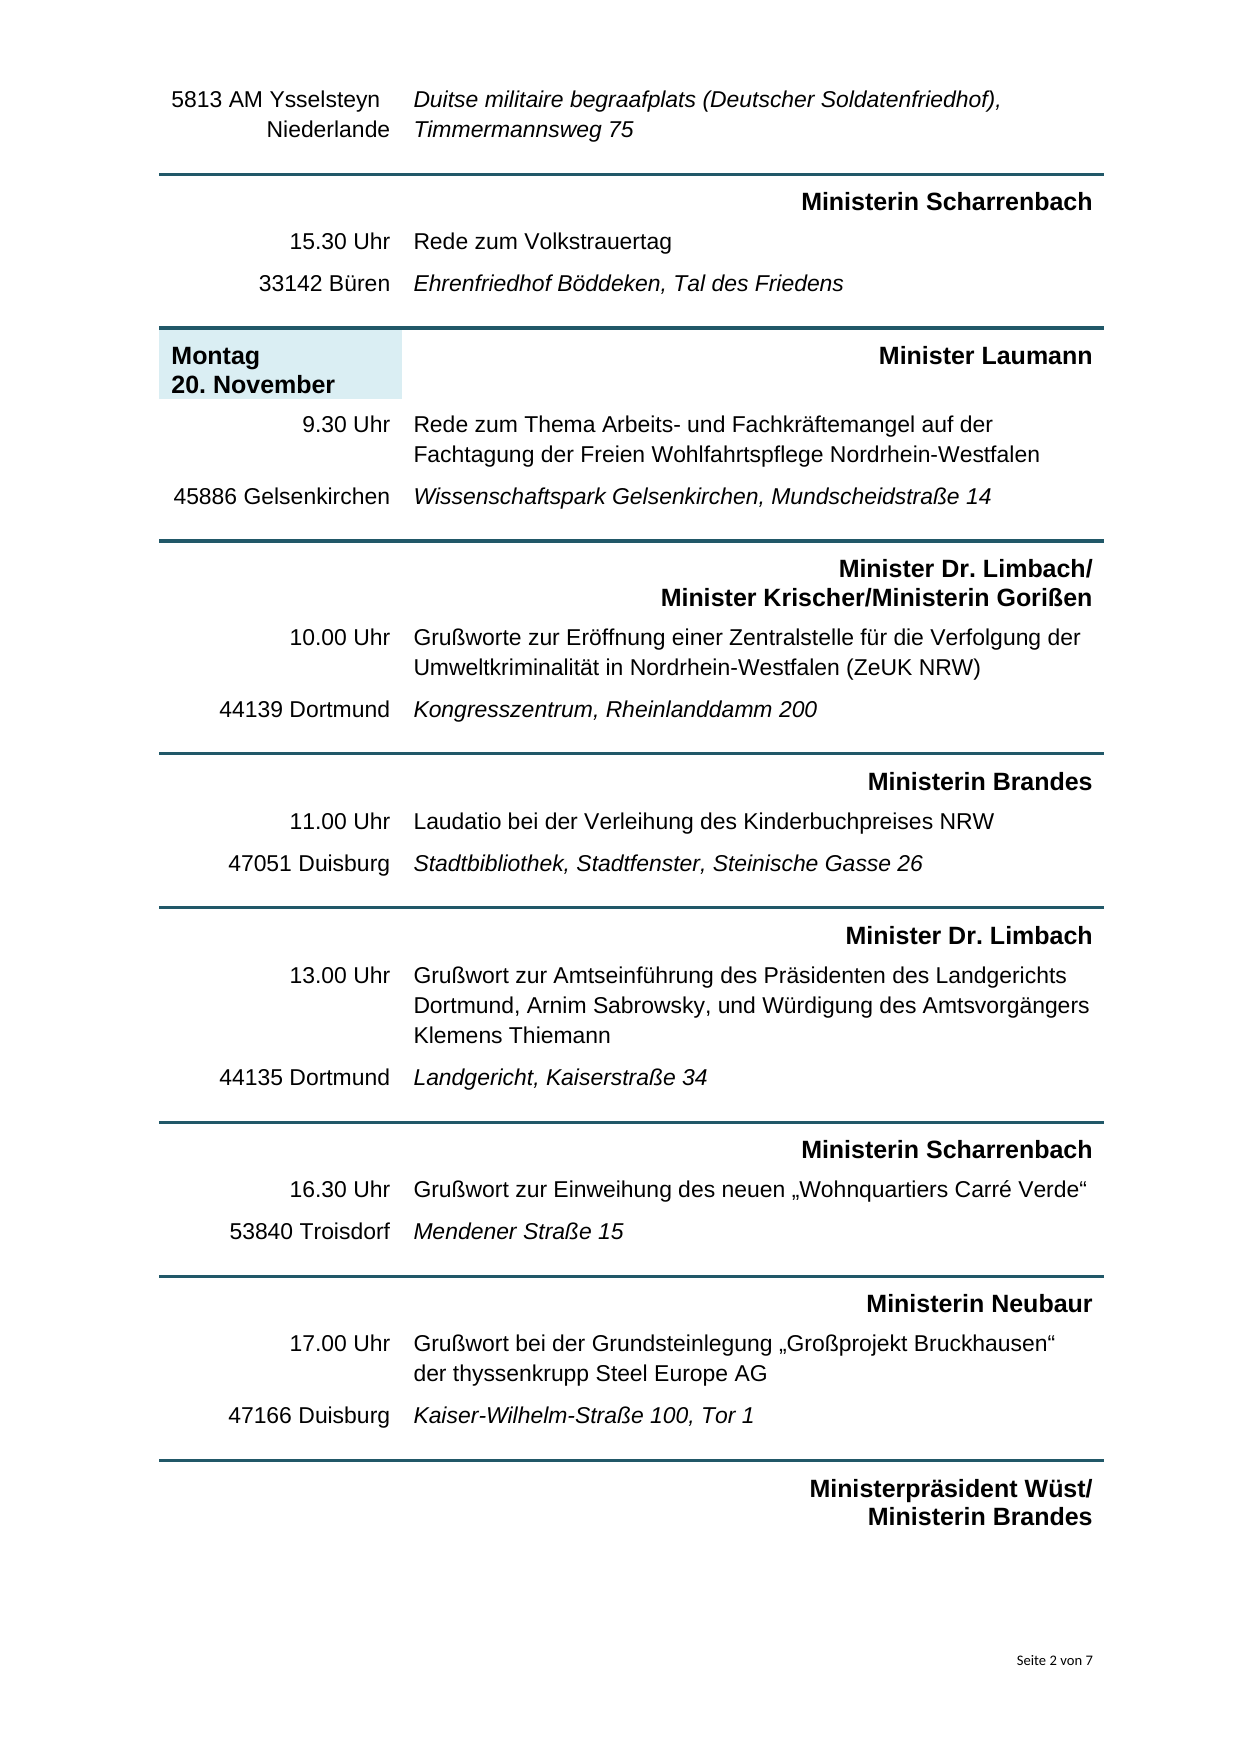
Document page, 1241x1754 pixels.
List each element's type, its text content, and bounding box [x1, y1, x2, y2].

table_cell Rede zum Volkstrauertag [402, 216, 1104, 258]
table_cell 47051 Duisburg [159, 838, 402, 880]
table_cell Stadtbibliothek, Stadtfenster, Steinische Gasse 26 [402, 838, 1104, 880]
table_cell 13.00 Uhr [159, 950, 402, 1052]
table_cell Mendener Straße 15 [402, 1206, 1104, 1248]
table_header Ministerin Scharrenbach [402, 176, 1104, 216]
table_cell Grußwort zur Amtseinführung des Präsidenten des Landgerichts Dortmund, Arnim Sabrowsky, und Würdigung des Amtsvorgängers Klemens Thiemann [402, 950, 1104, 1052]
table_header [159, 755, 402, 796]
table_header Minister Dr. Limbach/ Minister Krischer/Ministerin Gorißen [402, 543, 1104, 612]
table_cell Grußworte zur Eröffnung einer Zentralstelle für die Verfolgung der Umweltkriminalität in Nordrhein-Westfalen (ZeUK NRW) [402, 612, 1104, 684]
table_cell 10.00 Uhr [159, 612, 402, 684]
table_cell Ehrenfriedhof Böddeken, Tal des Friedens [402, 258, 1104, 300]
table_cell Duitse militaire begraafplats (Deutscher Soldatenfriedhof), Timmermannsweg 75 [402, 74, 1104, 146]
table_cell Kaiser-Wilhelm-Straße 100, Tor 1 [402, 1390, 1104, 1432]
table_header [159, 909, 402, 950]
table_header Ministerin Scharrenbach [402, 1124, 1104, 1164]
table_cell Grußwort bei der Grundsteinlegung „Großprojekt Bruckhausen“ der thyssenkrupp Steel Europe AG [402, 1318, 1104, 1390]
table_header Ministerpräsident Wüst/ Ministerin Brandes [402, 1462, 1104, 1531]
table_cell 44139 Dortmund [159, 684, 402, 726]
table_cell 53840 Troisdorf [159, 1206, 402, 1248]
table_header Ministerin Brandes [402, 755, 1104, 796]
table_header Montag 20. November [159, 330, 402, 399]
table_cell 47166 Duisburg [159, 1390, 402, 1432]
table_header [159, 1124, 402, 1164]
table_cell Wissenschaftspark Gelsenkirchen, Mundscheidstraße 14 [402, 471, 1104, 513]
table_cell 16.30 Uhr [159, 1164, 402, 1206]
table_cell 45886 Gelsenkirchen [159, 471, 402, 513]
table_header [159, 176, 402, 216]
table_cell Rede zum Thema Arbeits- und Fachkräftemangel auf der Fachtagung der Freien Wohlfahrtspflege Nordrhein-Westfalen [402, 399, 1104, 471]
table_header Minister Laumann [402, 330, 1104, 399]
table_header [159, 1462, 402, 1531]
table_header [159, 1278, 402, 1318]
table_cell 9.30 Uhr [159, 399, 402, 471]
table_cell 33142 Büren [159, 258, 402, 300]
table_cell 15.30 Uhr [159, 216, 402, 258]
table_cell Kongresszentrum, Rheinlanddamm 200 [402, 684, 1104, 726]
table_cell Laudatio bei der Verleihung des Kinderbuchpreises NRW [402, 796, 1104, 838]
table_header Ministerin Neubaur [402, 1278, 1104, 1318]
table_cell Landgericht, Kaiserstraße 34 [402, 1052, 1104, 1094]
table_header Minister Dr. Limbach [402, 909, 1104, 950]
table_header [159, 543, 402, 612]
table_cell Grußwort zur Einweihung des neuen „Wohnquartiers Carré Verde“ [402, 1164, 1104, 1206]
table_cell 11.00 Uhr [159, 796, 402, 838]
table_cell 44135 Dortmund [159, 1052, 402, 1094]
table_cell 17.00 Uhr [159, 1318, 402, 1390]
table_cell 5813 AM Ysselsteyn Niederlande [159, 74, 402, 146]
